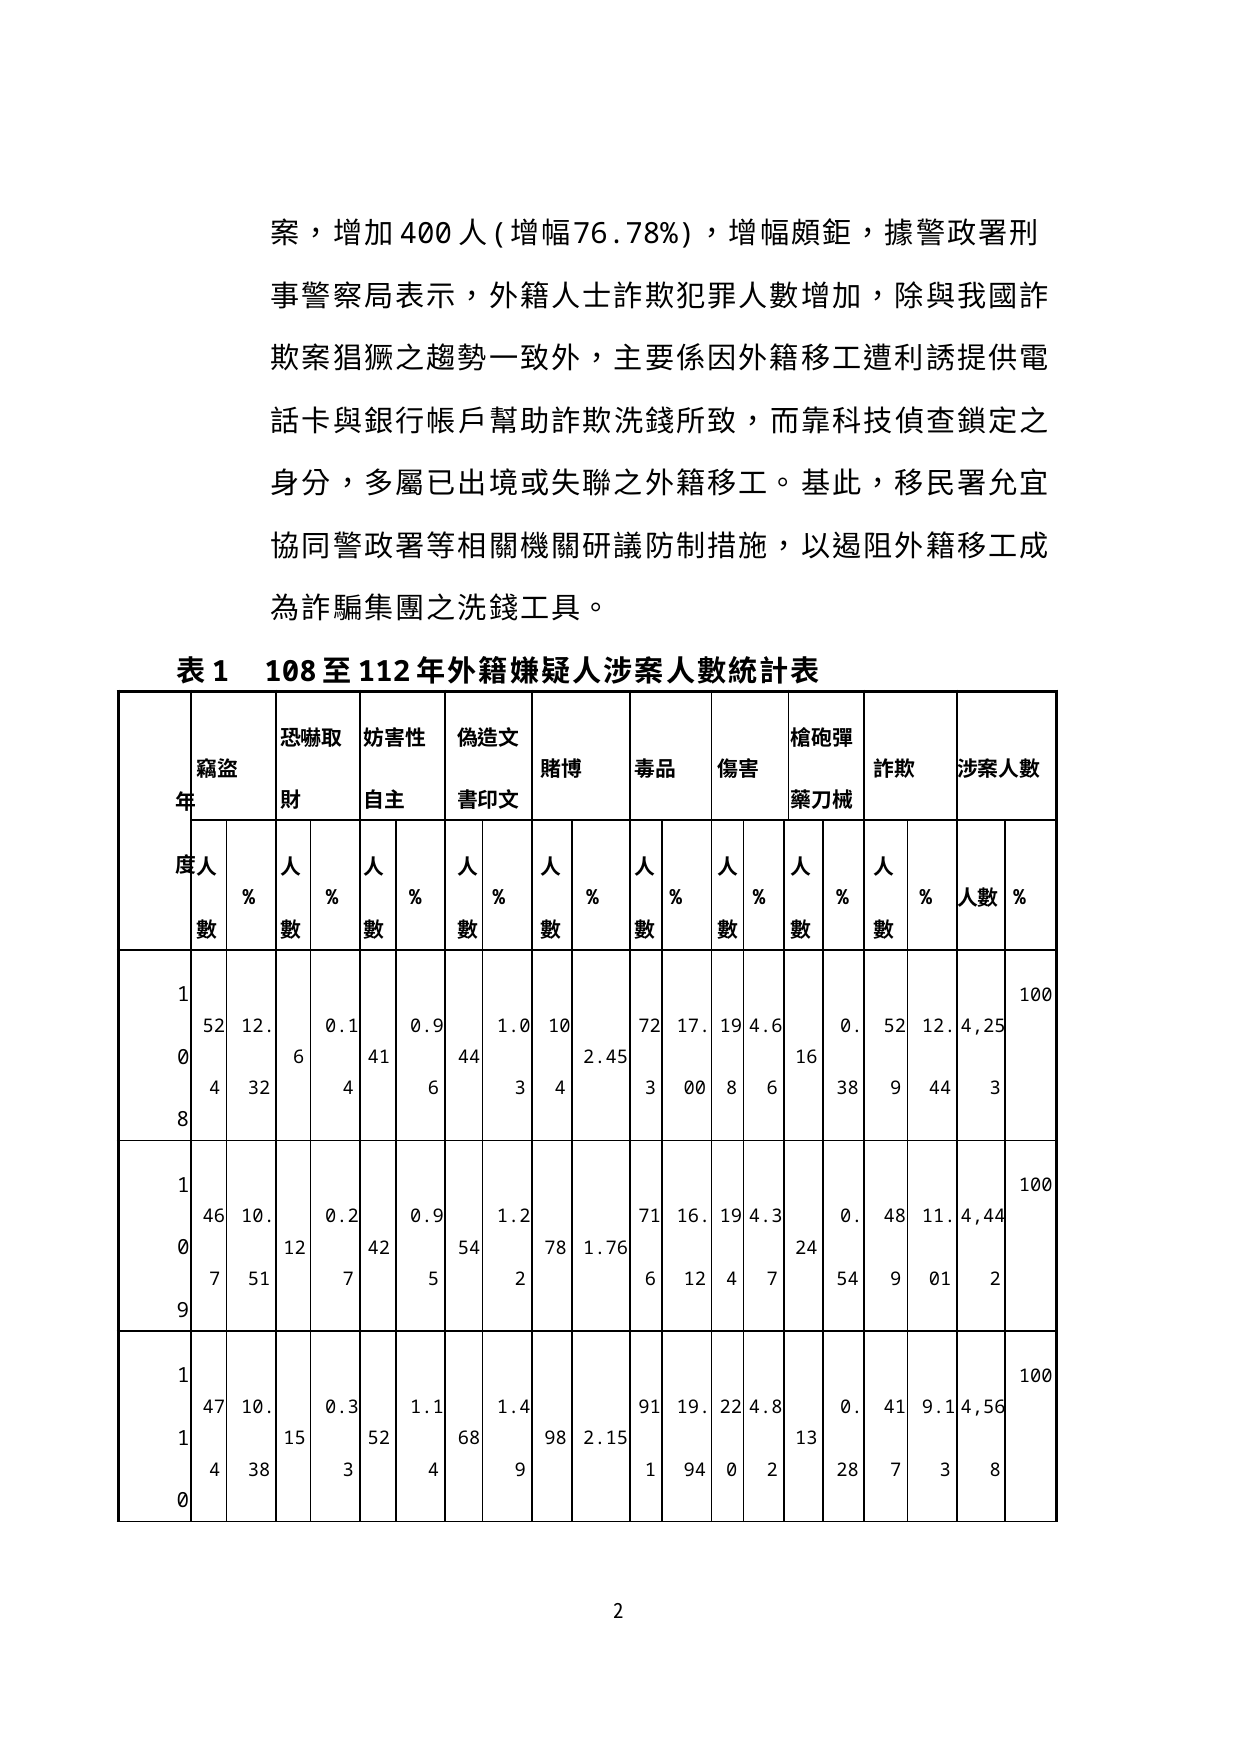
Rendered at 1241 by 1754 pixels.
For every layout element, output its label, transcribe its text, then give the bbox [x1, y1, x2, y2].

table_cell 110 [120, 1332, 190, 1521]
table_cell 44 [446, 951, 482, 1139]
table_cell 108 [120, 951, 190, 1139]
table_cell 220 [712, 1332, 743, 1521]
table_cell 10.38 [227, 1332, 275, 1521]
table_header 年度 [120, 693, 190, 949]
table_cell 19.94 [663, 1332, 711, 1521]
table_cell 4.66 [744, 951, 783, 1139]
table_cell 16 [785, 951, 822, 1139]
table_header 竊盜 [192, 693, 275, 819]
table_cell 9.13 [908, 1332, 956, 1521]
table_cell 人數 [361, 821, 395, 949]
table_cell 0.27 [311, 1141, 359, 1330]
table_cell 0.96 [397, 951, 444, 1139]
table_cell 人數 [712, 821, 743, 949]
table_cell 6 [277, 951, 310, 1139]
table_cell 529 [865, 951, 907, 1139]
text 案，增加400人(增幅76.78%)，增幅頗鉅，據警政署刑事警察局表示，外籍人士詐欺犯罪人數增加，除與我國詐欺案猖獗之趨勢一致外，主要係因外籍移工遭利誘提供電話卡與銀行帳戶幫助詐欺洗錢所致，而靠科技偵查鎖定之身分，多屬已出境或失聯之外籍移工。基此，移民署允宜協同警政署等相關機關研議防制措施，以遏阻外籍移工成為詐騙集團之洗錢工具。 [264, 189, 1061, 627]
table_cell 41 [361, 951, 395, 1139]
table_cell 人數 [446, 821, 482, 949]
table_cell 467 [192, 1141, 226, 1330]
table_header 詐欺 [865, 693, 956, 819]
table_cell 人數 [631, 821, 661, 949]
table_cell 人數 [192, 821, 226, 949]
table_cell 98 [533, 1332, 571, 1521]
table_cell 人數 [277, 821, 310, 949]
table_cell 0.54 [824, 1141, 863, 1330]
table_cell 16.12 [663, 1141, 711, 1330]
table_cell 100 [1006, 951, 1055, 1139]
table_cell % [397, 821, 444, 949]
table_header 毒品 [631, 693, 711, 819]
table_cell 198 [712, 951, 743, 1139]
table_cell % [1006, 821, 1055, 949]
table_cell 42 [361, 1141, 395, 1330]
table_cell 54 [446, 1141, 482, 1330]
table_cell 417 [865, 1332, 907, 1521]
table_header 傷害 [712, 693, 788, 819]
table_cell 10.51 [227, 1141, 275, 1330]
table_cell 2.15 [573, 1332, 629, 1521]
table_cell 0.14 [311, 951, 359, 1139]
table_header 妨害性自主 [361, 693, 444, 819]
table_cell 524 [192, 951, 226, 1139]
table_cell 104 [533, 951, 571, 1139]
table_cell 1.14 [397, 1332, 444, 1521]
table_header 偽造文書印文 [446, 693, 531, 819]
table_cell 0.33 [311, 1332, 359, 1521]
table_cell 1.76 [573, 1141, 629, 1330]
table_cell 489 [865, 1141, 907, 1330]
table_cell 109 [120, 1141, 190, 1330]
table_cell % [483, 821, 531, 949]
table_cell 12.32 [227, 951, 275, 1139]
table_cell 2.45 [573, 951, 629, 1139]
table_cell 12 [277, 1141, 310, 1330]
table_cell 723 [631, 951, 661, 1139]
table_cell 13 [785, 1332, 822, 1521]
table_cell 4,253 [958, 951, 1004, 1139]
table_cell 0.28 [824, 1332, 863, 1521]
table_cell 12.44 [908, 951, 956, 1139]
table_header 槍砲彈藥刀械 [789, 693, 863, 819]
table_cell 716 [631, 1141, 661, 1330]
table_cell 11.01 [908, 1141, 956, 1330]
table_cell 1.49 [483, 1332, 531, 1521]
table_cell 人數 [958, 821, 1004, 949]
table_header 賭博 [533, 693, 629, 819]
table_cell % [908, 821, 956, 949]
table_cell 100 [1006, 1141, 1055, 1330]
table_cell 100 [1006, 1332, 1055, 1521]
table_header 涉案人數 [958, 693, 1055, 819]
table_cell % [744, 821, 783, 949]
table_cell 4.82 [744, 1332, 783, 1521]
table_cell 194 [712, 1141, 743, 1330]
table_cell % [227, 821, 275, 949]
table_cell 78 [533, 1141, 571, 1330]
text 表1 108至112年外籍嫌疑人涉案人數統計表 [117, 627, 1061, 689]
table_cell % [663, 821, 711, 949]
table_cell 0.95 [397, 1141, 444, 1330]
table_cell 52 [361, 1332, 395, 1521]
table_cell 24 [785, 1141, 822, 1330]
table_cell 4,442 [958, 1141, 1004, 1330]
table_cell 15 [277, 1332, 310, 1521]
table_cell 17.00 [663, 951, 711, 1139]
table_cell 4.37 [744, 1141, 783, 1330]
table_cell % [573, 821, 629, 949]
table_cell % [824, 821, 863, 949]
table_cell 1.22 [483, 1141, 531, 1330]
table_cell 人數 [865, 821, 907, 949]
table_cell % [311, 821, 359, 949]
table_cell 1.03 [483, 951, 531, 1139]
table_cell 人數 [785, 821, 822, 949]
table_cell 474 [192, 1332, 226, 1521]
table_cell 0.38 [824, 951, 863, 1139]
table_cell 4,568 [958, 1332, 1004, 1521]
table_cell 人數 [533, 821, 571, 949]
table_cell 68 [446, 1332, 482, 1521]
table_header 恐嚇取財 [277, 693, 359, 819]
table_cell 911 [631, 1332, 661, 1521]
